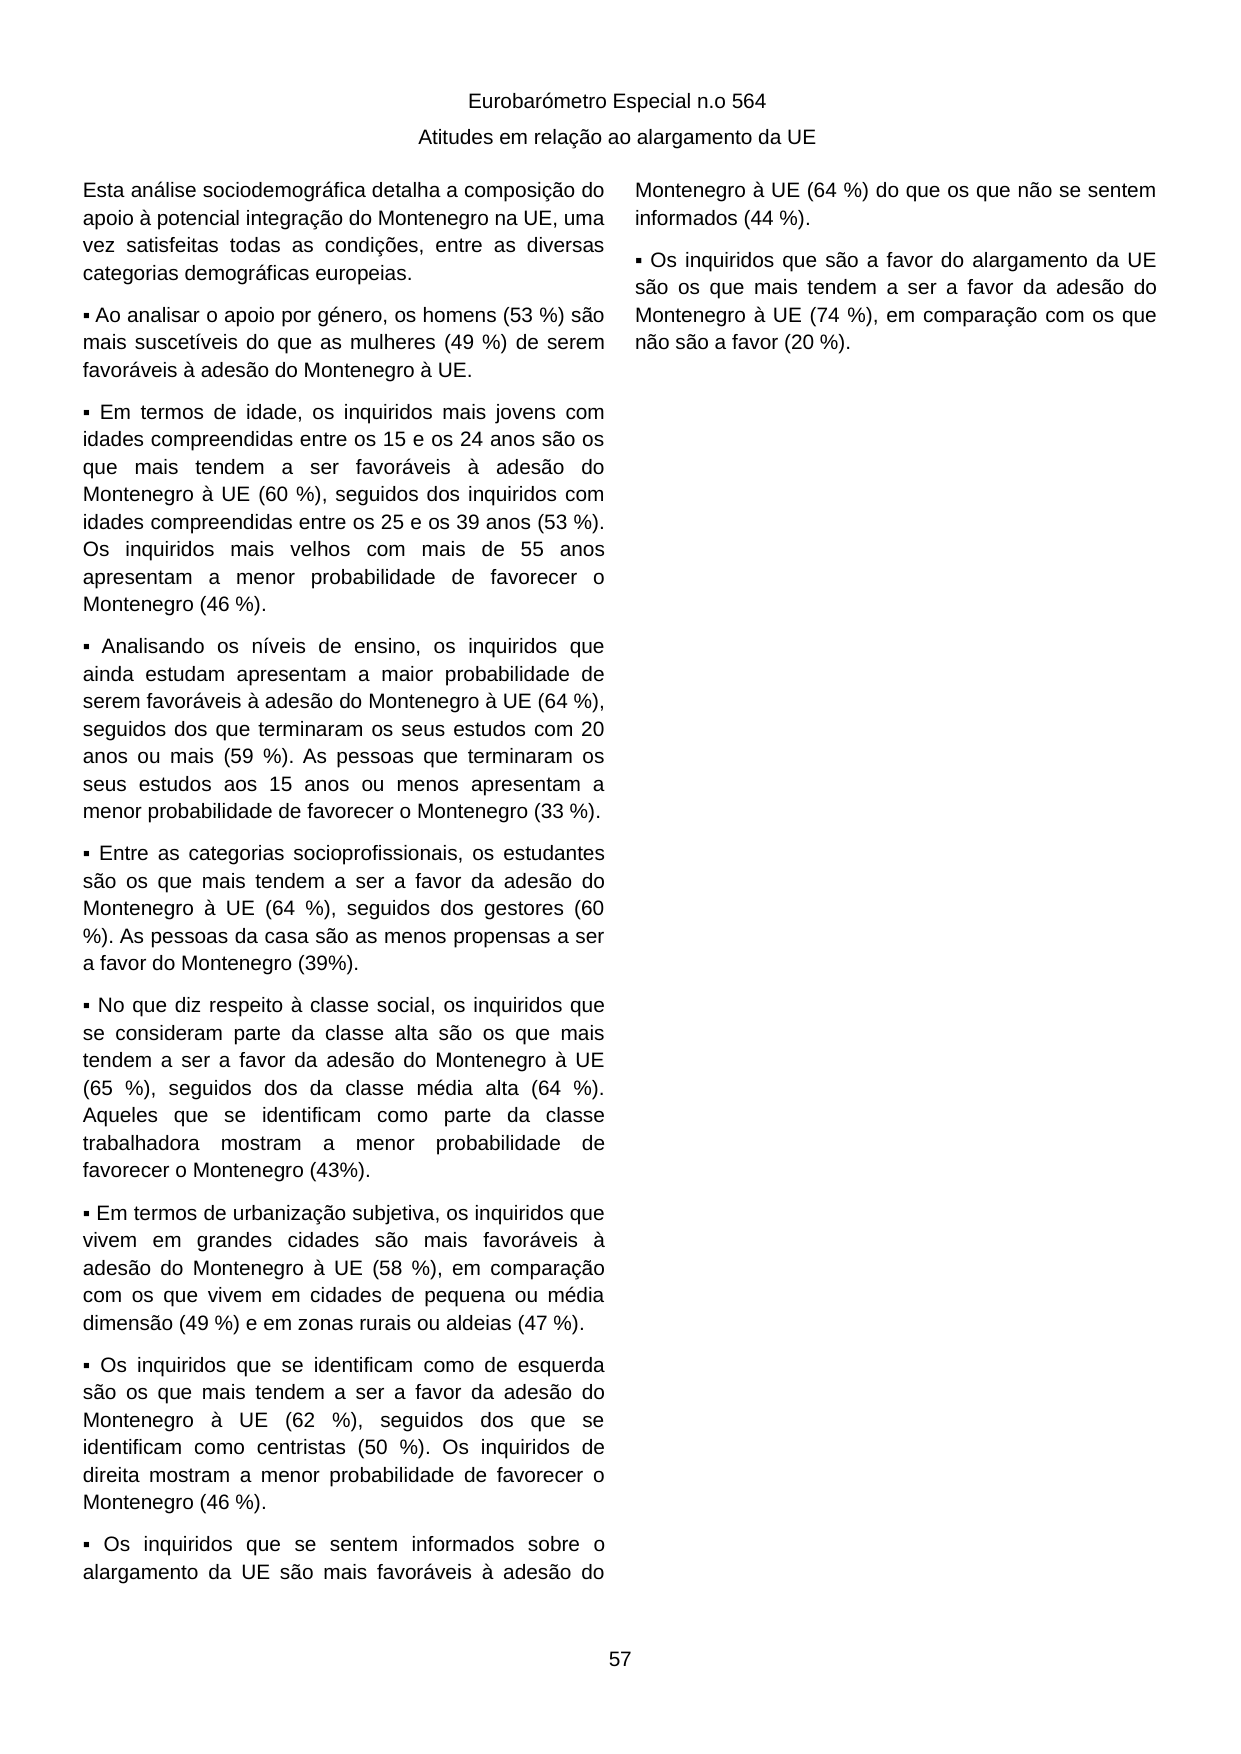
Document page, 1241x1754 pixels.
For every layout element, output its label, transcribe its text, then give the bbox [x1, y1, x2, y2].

text ▪ Os inquiridos que se sentem informados sobre o alargamento da UE são mais favoráveis à adesão do [83, 1532, 605, 1583]
text ▪ Em termos de urbanização subjetiva, os inquiridos que vivem em grandes cidades são mais favoráveis à adesão do Montenegro à UE (58 %), em comparação com os que vivem em cidades de pequena ou média dimensão (49 %) e em zonas rurais ou aldeias (47 %). [83, 1200, 605, 1334]
text ▪ Em termos de idade, os inquiridos mais jovens com idades compreendidas entre os 15 e os 24 anos são os que mais tendem a ser favoráveis à adesão do Montenegro à UE (60 %), seguidos dos inquiridos com idades compreendidas entre os 25 e os 39 anos (53 %). Os inquiridos mais velhos com mais de 55 anos apresentam a menor probabilidade de favorecer o Montenegro (46 %). [83, 399, 605, 616]
text ▪ Os inquiridos que são a favor do alargamento da UE são os que mais tendem a ser a favor da adesão do Montenegro à UE (74 %), em comparação com os que não são a favor (20 %). [635, 247, 1157, 354]
text ▪ Analisando os níveis de ensino, os inquiridos que ainda estudam apresentam a maior probabilidade de serem favoráveis à adesão do Montenegro à UE (64 %), seguidos dos que terminaram os seus estudos com 20 anos ou mais (59 %). As pessoas que terminaram os seus estudos aos 15 anos ou menos apresentam a menor probabilidade de favorecer o Montenegro (33 %). [83, 634, 605, 823]
text Esta análise sociodemográfica detalha a composição do apoio à potencial integração do Montenegro na UE, uma vez satisfeitas todas as condições, entre as diversas categorias demográficas europeias. [83, 178, 605, 284]
text ▪ Ao analisar o apoio por género, os homens (53 %) são mais suscetíveis do que as mulheres (49 %) de serem favoráveis à adesão do Montenegro à UE. [83, 302, 605, 381]
text ▪ Entre as categorias socioprofissionais, os estudantes são os que mais tendem a ser a favor da adesão do Montenegro à UE (64 %), seguidos dos gestores (60 %). As pessoas da casa são as menos propensas a ser a favor do Montenegro (39%). [83, 841, 605, 975]
text ▪ Os inquiridos que se identificam como de esquerda são os que mais tendem a ser a favor da adesão do Montenegro à UE (62 %), seguidos dos que se identificam como centristas (50 %). Os inquiridos de direita mostram a menor probabilidade de favorecer o Montenegro (46 %). [83, 1352, 605, 1514]
text Montenegro à UE (64 %) do que os que não se sentem informados (44 %). [635, 178, 1157, 229]
text ▪ No que diz respeito à classe social, os inquiridos que se consideram parte da classe alta são os que mais tendem a ser a favor da adesão do Montenegro à UE (65 %), seguidos dos da classe média alta (64 %). Aqueles que se identificam como parte da classe trabalhadora mostram a menor probabilidade de favorecer o Montenegro (43%). [83, 993, 605, 1182]
